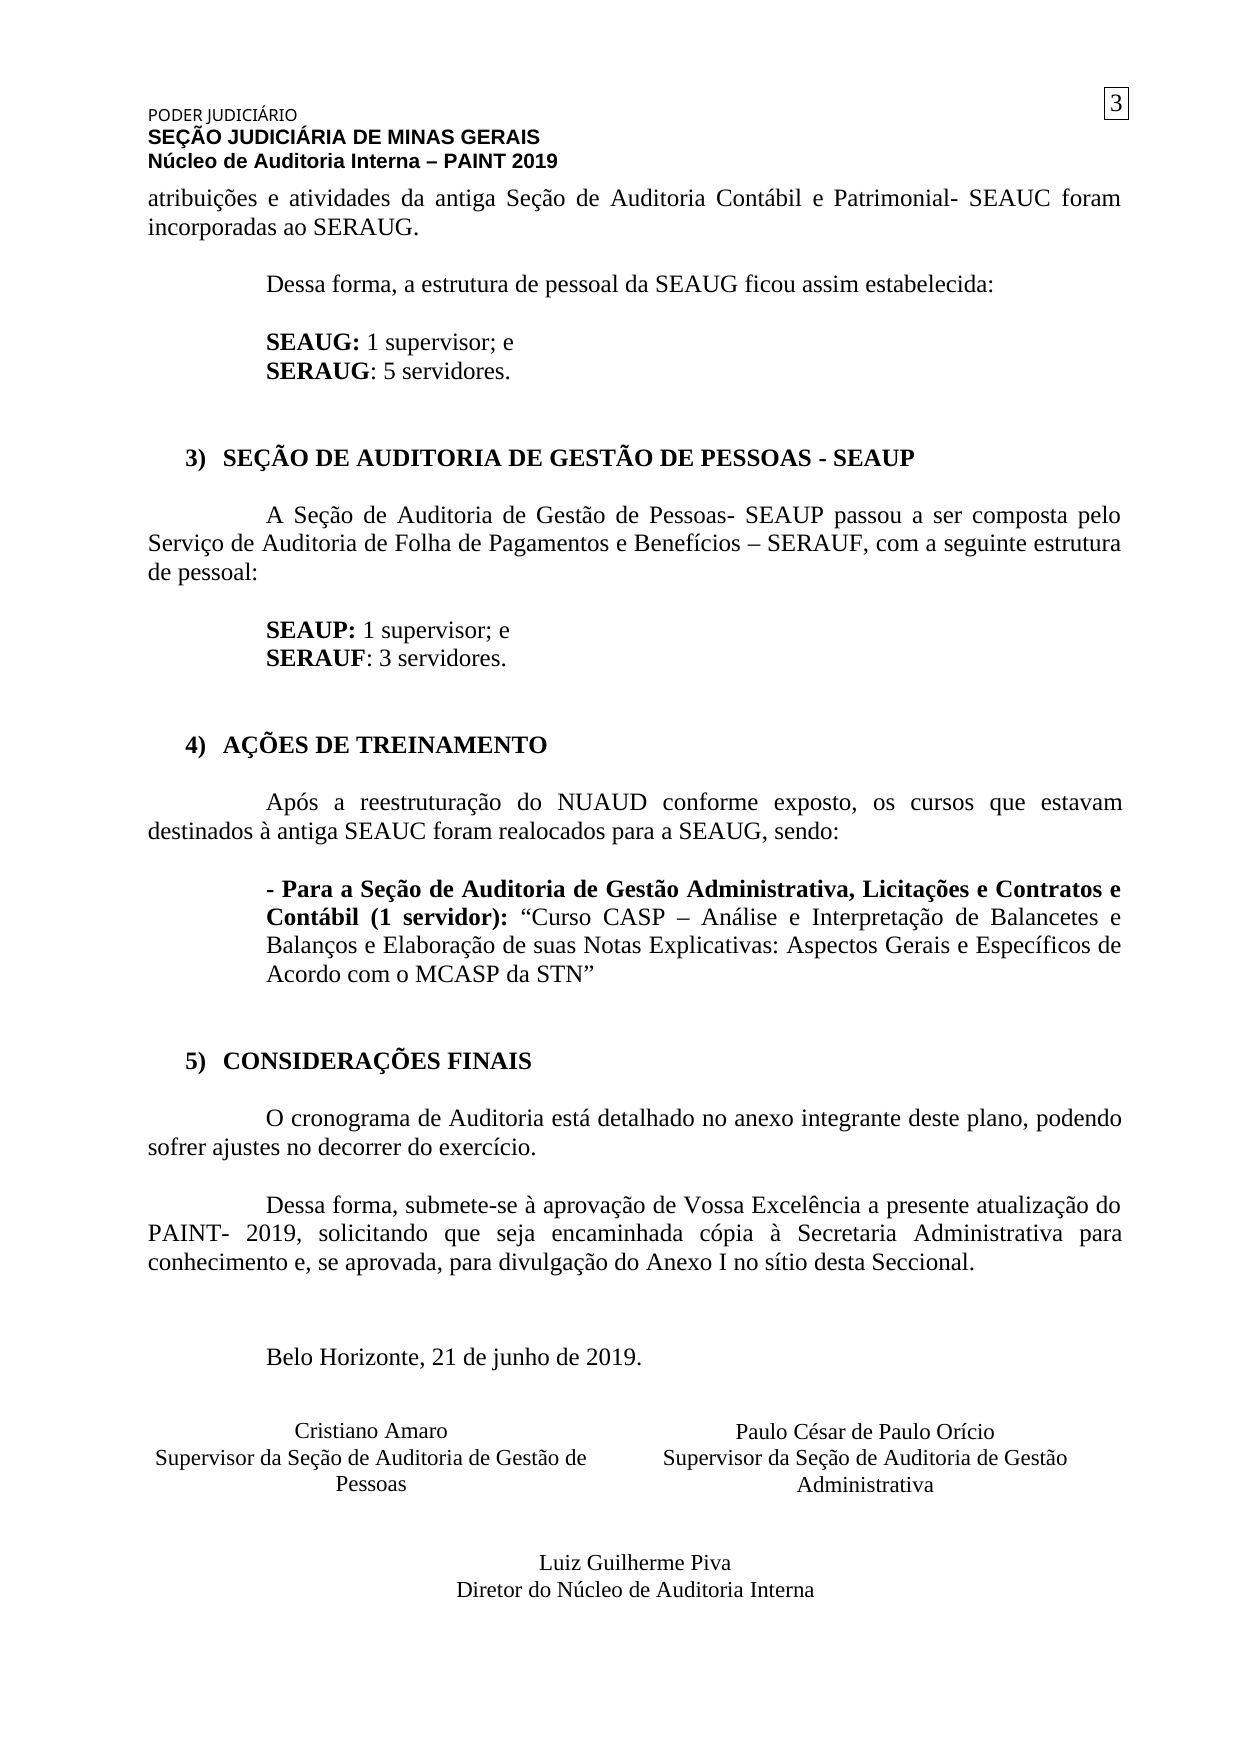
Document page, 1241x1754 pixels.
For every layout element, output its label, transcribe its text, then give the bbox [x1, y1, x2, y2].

text Administrativa [796, 1471, 1136, 1497]
text Supervisor da Seção de Auditoria de Gestão de Pessoas [155, 1444, 587, 1497]
text - Para a Seção de Auditoria de Gestão Administrativa, Licitações e Contratos e Contábil (1 servidor): “Curso CASP – Análise e Interpretação de Balancetes e Balanços e Elaboração de suas Notas Explicativas: Aspectos Gerais e Específicos de Acordo com o MCASP da STN” [266, 875, 1123, 987]
text SERAUG: 5 servidores. [266, 356, 1136, 384]
subtitle SEÇÃO DE AUDITORIA DE GESTÃO DE PESSOAS - SEAUP [185, 443, 1136, 471]
text Paulo César de Paulo Orício Supervisor da Seção de Auditoria de Gestão [663, 1418, 1068, 1471]
subtitle CONSIDERAÇÕES FINAIS [185, 1046, 1136, 1075]
text PODER JUDICIÁRIO [148, 106, 1136, 125]
text atribuições e atividades da antiga Seção de Auditoria Contábil e Patrimonial- SEAUC foram incorporadas ao SERAUG. [148, 183, 1136, 241]
text SEAUG: 1 supervisor; e [266, 327, 1136, 356]
text Belo Horizonte, 21 de junho de 2019. [266, 1342, 1136, 1371]
text Dessa forma, a estrutura de pessoal da SEAUG ficou assim estabelecida: [266, 269, 1136, 298]
text Dessa forma, submete-se à aprovação de Vossa Excelência a presente atualização do PAINT- 2019, solicitando que seja encaminhada cópia à Secretaria Administrativa para conhecimento e, se aprovada, para divulgação do Anexo I no sítio desta Seccional. [148, 1190, 1122, 1276]
text SEAUP: 1 supervisor; e [266, 615, 1136, 643]
subtitle AÇÕES DE TREINAMENTO [185, 730, 1136, 759]
text Cristiano Amaro [155, 1418, 587, 1444]
text Núcleo de Auditoria Interna – PAINT 2019 [148, 149, 1136, 173]
text Luiz Guilherme Piva [281, 1550, 989, 1576]
text SERAUF: 3 servidores. [266, 643, 1136, 672]
text SEÇÃO JUDICIÁRIA DE MINAS GERAIS [148, 125, 1136, 149]
text Diretor do Núcleo de Auditoria Interna [281, 1576, 989, 1602]
text O cronograma de Auditoria está detalhado no anexo integrante deste plano, podendo sofrer ajustes no decorrer do exercício. [148, 1103, 1123, 1161]
text A Seção de Auditoria de Gestão de Pessoas- SEAUP passou a ser composta pelo Serviço de Auditoria de Folha de Pagamentos e Benefícios – SERAUF, com a seguinte estrutura de pessoal: [148, 500, 1123, 586]
text Após a reestruturação do NUAUD conforme exposto, os cursos que estavam destinados à antiga SEAUC foram realocados para a SEAUG, sendo: [148, 787, 1123, 844]
